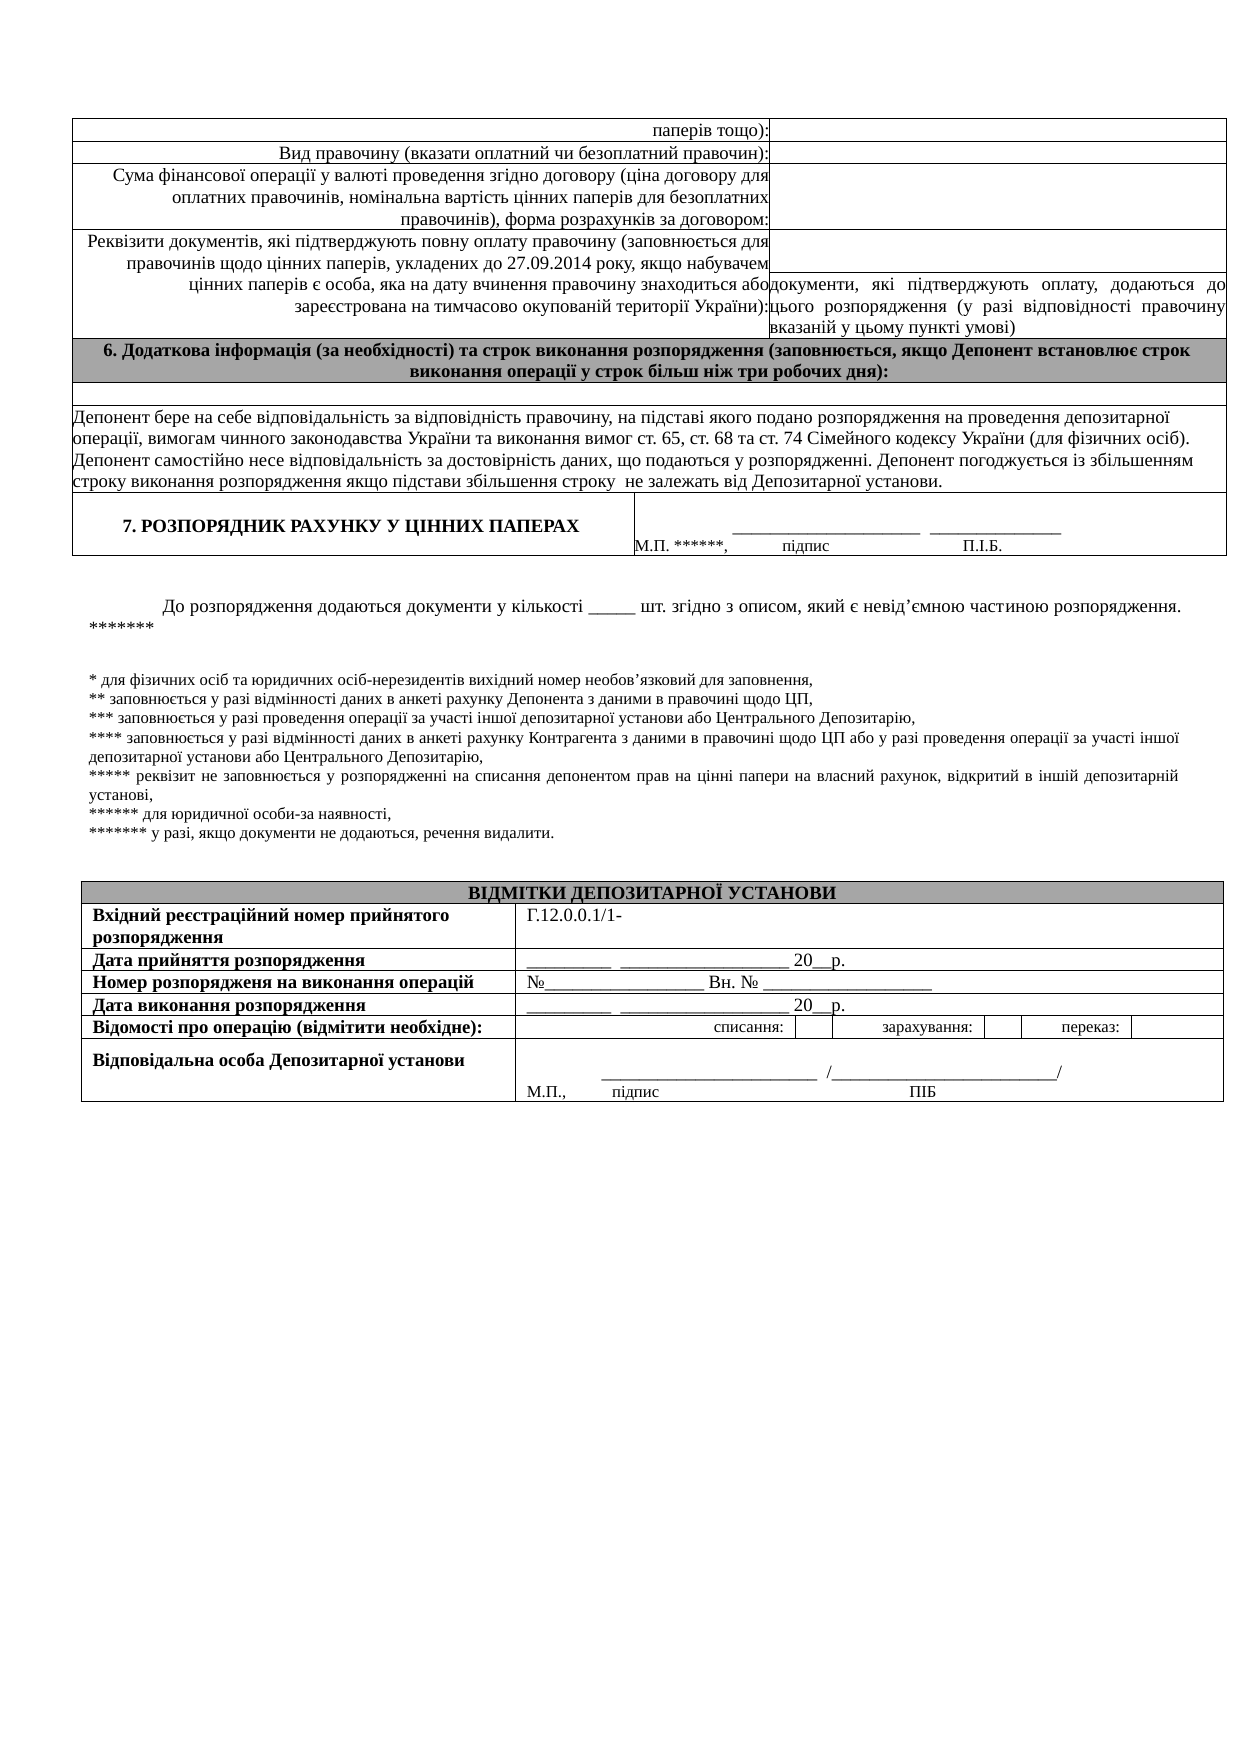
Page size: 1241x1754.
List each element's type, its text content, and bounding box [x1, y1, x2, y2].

table_cell списання: [516, 1016, 795, 1038]
table_cell Г.12.0.0.1/1- [516, 904, 1223, 947]
text ****** для юридичної особи-за наявності, [88, 804, 1181, 823]
text **** заповнюється у разі відмінності даних в анкеті рахунку Контрагента з даними в правочині щодо ЦП або у разі проведення операції за участі іншої депозитарної установи або Центрального Депозитарію, [88, 727, 1181, 766]
table_cell Дата виконання розпорядження [82, 994, 515, 1015]
table_cell Вид правочину (вказати оплатний чи безоплатний правочин): [73, 142, 769, 163]
table_cell 7. РОЗПОРЯДНИК РАХУНКУ У ЦІННИХ ПАПЕРАХ [73, 493, 634, 555]
table_cell Відповідальна особа Депозитарної установи [82, 1039, 515, 1101]
table_cell паперів тощо): [73, 119, 769, 141]
table_cell _________ __________________ 20__р. [516, 994, 1223, 1015]
table_cell [770, 119, 1226, 141]
table_cell Реквізити документів, які підтверджують повну оплату правочину (заповнюється для правочинів щодо цінних паперів, укладених до 27.09.2014 року, якщо набувачем цінних паперів є особа, яка на дату вчинення правочину знаходиться або зареєстрована на тимчасово окупованій території України): [73, 230, 769, 338]
table_cell Депонент бере на себе відповідальність за відповідність правочину, на підставі якого подано розпорядження на проведення депозитарної операції, вимогам чинного законодавства України та виконання вимог ст. 65, ст. 68 та ст. 74 Сімейного кодексу України (для фізичних осіб). Депонент самостiйно несе вiдповiдальнiсть за достовiрнiсть даних, що подаються у розпорядженні. Депонент погоджується із збільшенням строку виконання розпорядження якщо підстави збільшення строку не залежать від Депозитарної установи. [73, 406, 1226, 492]
table_cell [73, 383, 1226, 404]
table_cell [770, 142, 1226, 163]
table_cell Вхідний реєстраційний номер прийнятого розпорядження [82, 904, 515, 947]
table_cell Відомості про операцію (відмітити необхідне): [82, 1016, 515, 1038]
table_cell _________ __________________ 20__р. [516, 949, 1223, 970]
text * для фізичних осіб та юридичних осіб-нерезидентів вихідний номер необов’язковий для заповнення, [88, 670, 1181, 689]
table_cell [1132, 1016, 1223, 1038]
text ** заповнюється у разі відмінності даних в анкеті рахунку Депонента з даними в правочині щодо ЦП, [88, 689, 1181, 708]
table_cell документи, які підтверджують оплату, додаються до цього розпорядження (у разі відповідності правочину вказаній у цьому пункті умові) [770, 273, 1226, 338]
table_header ВІДМІТКИ ДЕПОЗИТАРНОЇ УСТАНОВИ [82, 882, 1223, 903]
text До розпорядження додаються документи у кількості _____ шт. згідно з описом, який є невід’ємною частиною розпорядження. ******* [88, 595, 1181, 638]
table_cell зарахування: [833, 1016, 984, 1038]
table_cell Сума фінансової операції у валюті проведення згідно договору (ціна договору для оплатних правочинів, номінальна вартість цінних паперів для безоплатних правочинів), форма розрахунків за договором: [73, 164, 769, 229]
table_cell [985, 1016, 1021, 1038]
text ******* у разі, якщо документи не додаються, речення видалити. [88, 823, 1181, 842]
text *** заповнюється у разі проведення операції за участі іншої депозитарної установи або Центрального Депозитарію, [88, 708, 1181, 727]
table_cell Номер розпорядженя на виконання операцій [82, 971, 515, 993]
text ***** реквізит не заповнюється у розпорядженні на списання депонентом прав на цінні папери на власний рахунок, відкритий в іншій депозитарній установі, [88, 766, 1181, 804]
table_cell ____________________ ______________ М.П. ******, підпис П.І.Б. [635, 493, 1226, 555]
table_cell №_________________ Вн. № __________________ [516, 971, 1223, 993]
table_cell Дата прийняття розпорядження [82, 949, 515, 970]
table_cell _______________________ /________________________/ М.П., підпис ПІБ [516, 1039, 1223, 1101]
table_cell переказ: [1022, 1016, 1131, 1038]
table_cell [770, 230, 1226, 272]
table_cell 6. Додаткова інформація (за необхідності) та строк виконання розпорядження (заповнюється, якщо Депонент встановлює строк виконання операції у строк більш ніж три робочих дня): [73, 339, 1226, 382]
table_cell [796, 1016, 832, 1038]
table_cell [770, 164, 1226, 229]
